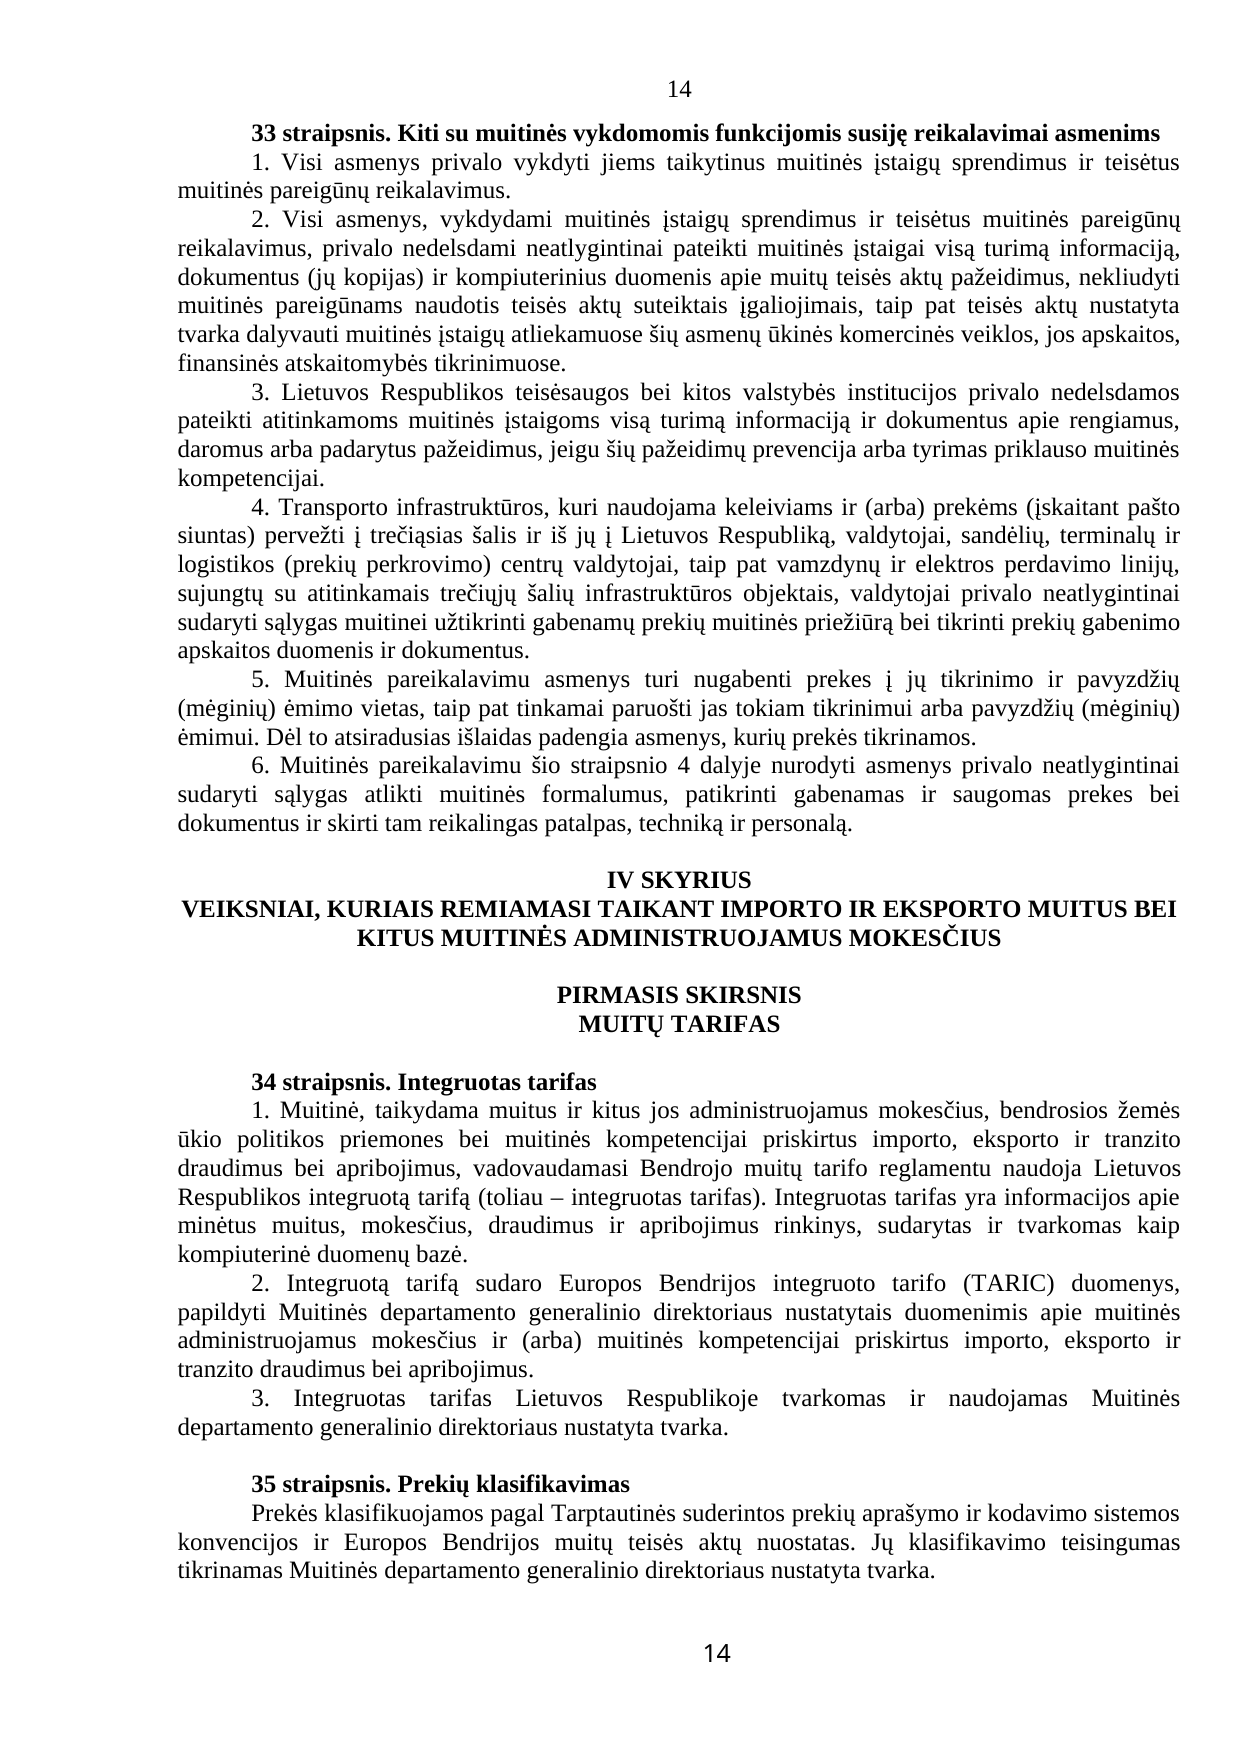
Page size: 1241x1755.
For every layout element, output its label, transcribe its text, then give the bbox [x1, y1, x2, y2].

text 2. Integruotą tarifą sudaro Europos Bendrijos integruoto tarifo (TARIC) duomenys, papildyti Muitinės departamento generalinio direktoriaus nustatytais duomenimis apie muitinės administruojamus mokesčius ir (arba) muitinės kompetencijai priskirtus importo, eksporto ir tranzito draudimus bei apribojimus. [177, 1268, 1181, 1383]
text 34 straipsnis. Integruotas tarifas [177, 1067, 1181, 1096]
text 5. Muitinės pareikalavimu asmenys turi nugabenti prekes į jų tikrinimo ir pavyzdžių (mėginių) ėmimo vietas, taip pat tinkamai paruošti jas tokiam tikrinimui arba pavyzdžių (mėginių) ėmimui. Dėl to atsiradusias išlaidas padengia asmenys, kurių prekės tikrinamos. [177, 664, 1181, 751]
text 35 straipsnis. Prekių klasifikavimas [177, 1469, 1181, 1498]
text 6. Muitinės pareikalavimu šio straipsnio 4 dalyje nurodyti asmenys privalo neatlygintinai sudaryti sąlygas atlikti muitinės formalumus, patikrinti gabenamas ir saugomas prekes bei dokumentus ir skirti tam reikalingas patalpas, techniką ir personalą. [177, 751, 1181, 837]
text IV SKYRIUS [177, 866, 1181, 894]
text 2. Visi asmenys, vykdydami muitinės įstaigų sprendimus ir teisėtus muitinės pareigūnų reikalavimus, privalo nedelsdami neatlygintinai pateikti muitinės įstaigai visą turimą informaciją, dokumentus (jų kopijas) ir kompiuterinius duomenis apie muitų teisės aktų pažeidimus, nekliudyti muitinės pareigūnams naudotis teisės aktų suteiktais įgaliojimais, taip pat teisės aktų nustatyta tvarka dalyvauti muitinės įstaigų atliekamuose šių asmenų ūkinės komercinės veiklos, jos apskaitos, finansinės atskaitomybės tikrinimuose. [177, 204, 1181, 377]
text PIRMASIS SKIRSNIS [177, 981, 1181, 1009]
text 4. Transporto infrastruktūros, kuri naudojama keleiviams ir (arba) prekėms (įskaitant pašto siuntas) pervežti į trečiąsias šalis ir iš jų į Lietuvos Respubliką, valdytojai, sandėlių, terminalų ir logistikos (prekių perkrovimo) centrų valdytojai, taip pat vamzdynų ir elektros perdavimo linijų, sujungtų su atitinkamais trečiųjų šalių infrastruktūros objektais, valdytojai privalo neatlygintinai sudaryti sąlygas muitinei užtikrinti gabenamų prekių muitinės priežiūrą bei tikrinti prekių gabenimo apskaitos duomenis ir dokumentus. [177, 492, 1181, 664]
text 3. Integruotas tarifas Lietuvos Respublikoje tvarkomas ir naudojamas Muitinės departamento generalinio direktoriaus nustatyta tvarka. [177, 1383, 1181, 1441]
text Prekės klasifikuojamos pagal Tarptautinės suderintos prekių aprašymo ir kodavimo sistemos konvencijos ir Europos Bendrijos muitų teisės aktų nuostatas. Jų klasifikavimo teisingumas tikrinamas Muitinės departamento generalinio direktoriaus nustatyta tvarka. [177, 1498, 1181, 1584]
text 3. Lietuvos Respublikos teisėsaugos bei kitos valstybės institucijos privalo nedelsdamos pateikti atitinkamoms muitinės įstaigoms visą turimą informaciją ir dokumentus apie rengiamus, daromus arba padarytus pažeidimus, jeigu šių pažeidimų prevencija arba tyrimas priklauso muitinės kompetencijai. [177, 377, 1181, 492]
text 1. Visi asmenys privalo vykdyti jiems taikytinus muitinės įstaigų sprendimus ir teisėtus muitinės pareigūnų reikalavimus. [177, 147, 1181, 204]
text 33 straipsnis. Kiti su muitinės vykdomomis funkcijomis susiję reikalavimai asmenims [177, 118, 1181, 147]
text 1. Muitinė, taikydama muitus ir kitus jos administruojamus mokesčius, bendrosios žemės ūkio politikos priemones bei muitinės kompetencijai priskirtus importo, eksporto ir tranzito draudimus bei apribojimus, vadovaudamasi Bendrojo muitų tarifo reglamentu naudoja Lietuvos Respublikos integruotą tarifą (toliau – integruotas tarifas). Integruotas tarifas yra informacijos apie minėtus muitus, mokesčius, draudimus ir apribojimus rinkinys, sudarytas ir tvarkomas kaip kompiuterinė duomenų bazė. [177, 1096, 1181, 1268]
text MUITŲ TARIFAS [177, 1009, 1181, 1038]
text VEIKSNIAI, KURIAIS REMIAMASI TAIKANT IMPORTO IR EKSPORTO MUITUS BEI KITUS MUITINĖS ADMINISTRUOJAMUS MOKESČIUS [177, 894, 1181, 952]
